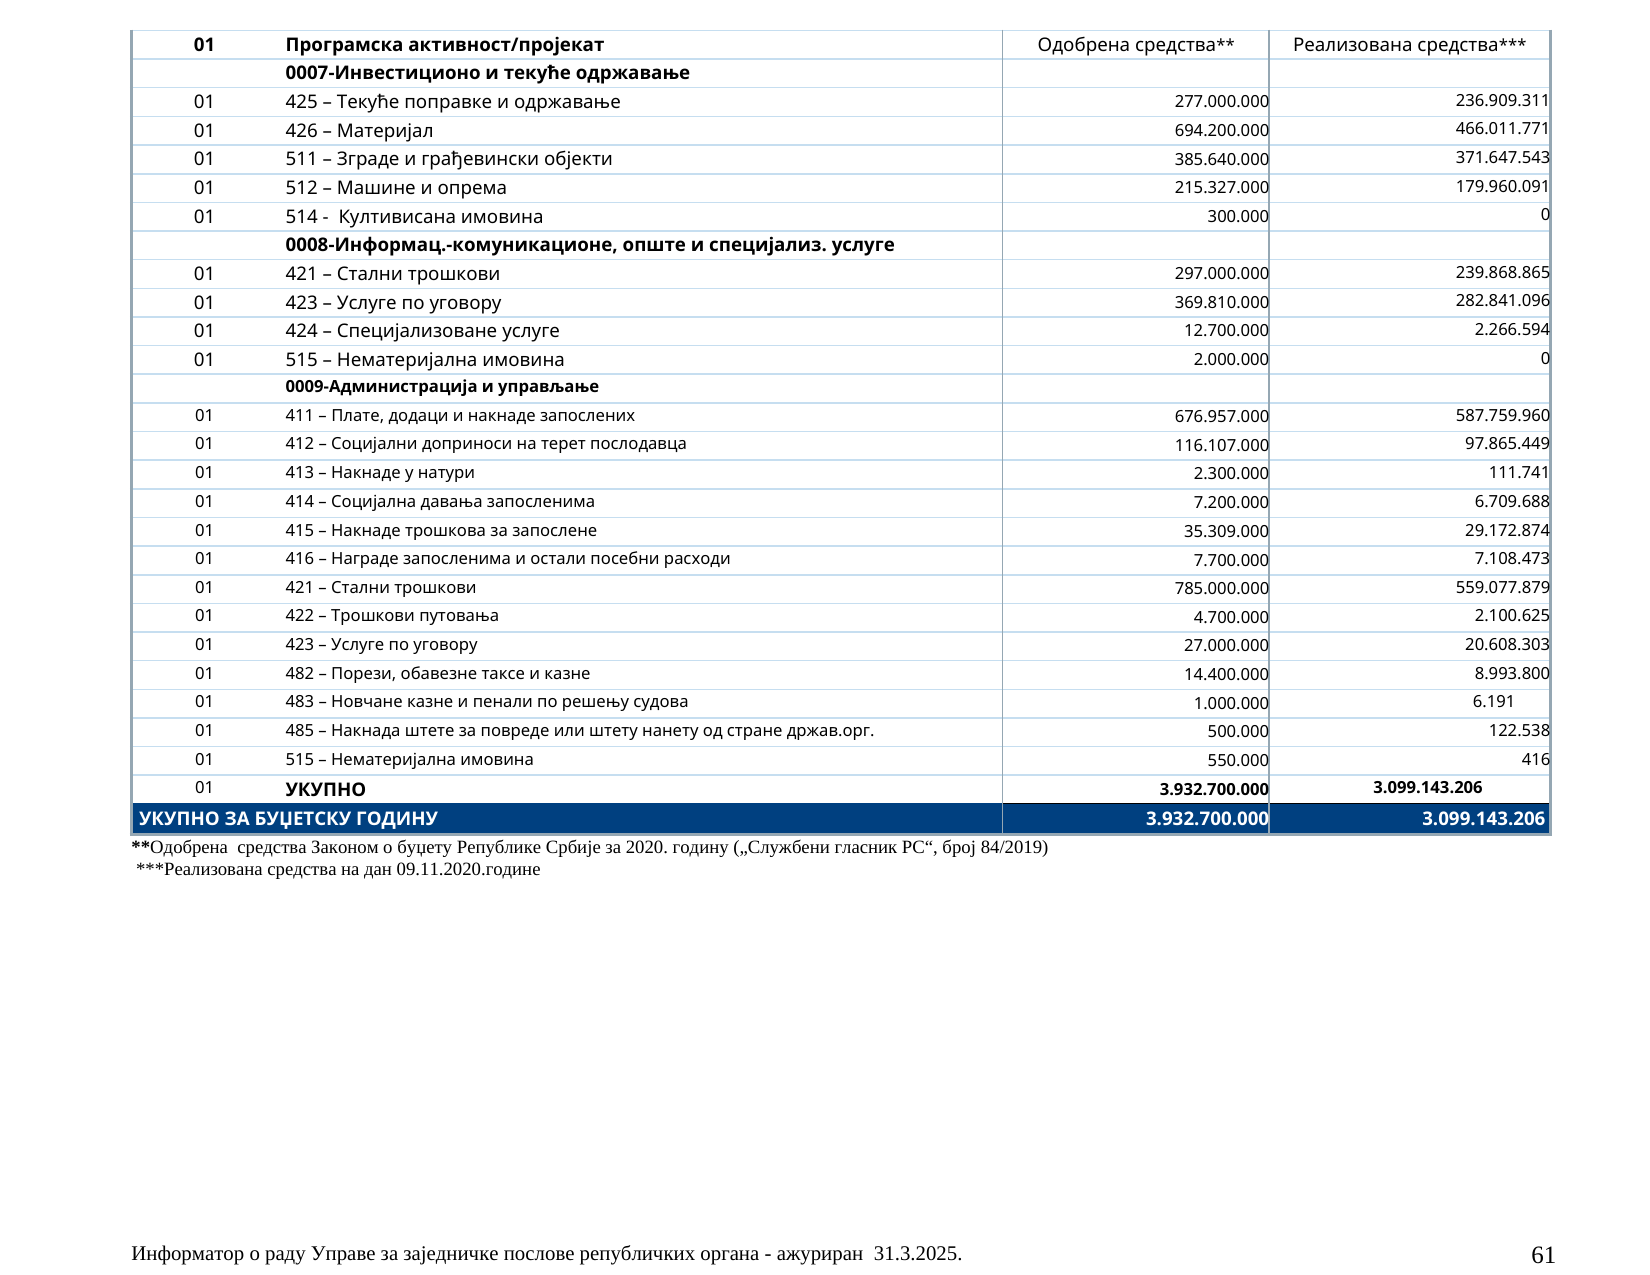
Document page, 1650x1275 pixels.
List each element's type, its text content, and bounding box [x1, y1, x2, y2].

table_cell 369.810.000 [1003, 289, 1268, 316]
table_cell 423 – Услуге по уговору [278, 289, 1002, 316]
table_cell 01 [133, 747, 277, 774]
table_cell 01 [133, 661, 277, 688]
table_cell [1270, 375, 1549, 402]
table_cell 7.200.000 [1003, 490, 1268, 517]
table_cell [1552, 116, 1556, 144]
table_cell 01 [133, 719, 277, 746]
table_cell 694.200.000 [1003, 117, 1268, 144]
table_cell [133, 60, 277, 87]
table_cell 416 – Награде запосленима и остали посебни расходи [278, 547, 1002, 574]
table_cell 0 [1270, 203, 1549, 230]
table_cell 116.107.000 [1003, 432, 1268, 459]
table_cell 01 [133, 346, 277, 373]
table_cell 6.191 [1270, 690, 1549, 717]
table_cell 413 – Накнаде у натури [278, 461, 1002, 488]
table_cell УКУПНО [278, 776, 1002, 803]
table_cell [1552, 345, 1556, 373]
table_cell 411 – Плате, додаци и накнаде запослених [278, 404, 1002, 431]
table_cell 2.266.594 [1270, 318, 1549, 345]
table_cell 2.000.000 [1003, 346, 1268, 373]
table_cell 512 – Машине и опрема [278, 175, 1002, 201]
table_cell 559.077.879 [1270, 576, 1549, 602]
table_cell 0 [1270, 346, 1549, 373]
table_cell Реализована средства*** [1270, 31, 1549, 58]
table_cell [1552, 373, 1556, 402]
table_cell [1552, 259, 1556, 287]
table_cell 7.108.473 [1270, 547, 1549, 574]
table_cell [1552, 746, 1556, 774]
table_cell 27.000.000 [1003, 633, 1268, 660]
table_cell 0008-Информац.-комуникационе, опште и специјализ. услуге [278, 232, 1002, 259]
table_cell 6.709.688 [1270, 490, 1549, 517]
table_cell [1552, 545, 1556, 574]
table_cell 514 - Култивисана имовина [278, 203, 1002, 230]
table_cell [133, 375, 277, 402]
table_cell [1552, 230, 1556, 259]
table_cell 01 [133, 604, 277, 631]
table_cell 35.309.000 [1003, 518, 1268, 545]
table_cell 423 – Услуге по уговору [278, 633, 1002, 660]
table_cell [1552, 58, 1556, 87]
table_cell 01 [133, 432, 277, 459]
table_cell 421 – Стални трошкови [278, 260, 1002, 287]
table_cell 515 – Нематеријална имовина [278, 346, 1002, 373]
table_cell [1552, 689, 1556, 717]
table_cell 3.099.143.206 [1270, 804, 1549, 833]
table_cell 01 [133, 318, 277, 345]
table_cell УКУПНО ЗА БУЏЕТСКУ ГОДИНУ [133, 803, 1002, 833]
table_cell 550.000 [1003, 747, 1268, 774]
table_cell 414 – Социјална давања запосленима [278, 490, 1002, 517]
table_cell 2.100.625 [1270, 604, 1549, 631]
table_cell 14.400.000 [1003, 661, 1268, 688]
table_cell [1552, 602, 1556, 631]
table_cell 587.759.960 [1270, 404, 1549, 431]
table_cell 8.993.800 [1270, 661, 1549, 688]
table_cell 511 – Зграде и грађевински објекти [278, 146, 1002, 173]
table_cell 29.172.874 [1270, 518, 1549, 545]
text ***Реализована средства на дан 09.11.2020.године [131, 858, 1556, 879]
table_cell 277.000.000 [1003, 88, 1268, 116]
table_cell 236.909.311 [1270, 88, 1549, 116]
table_cell 515 – Нематеријална имовина [278, 747, 1002, 774]
table_cell 01 [133, 146, 277, 173]
table_cell 01 [133, 175, 277, 201]
table_cell [1270, 60, 1549, 87]
table_cell 215.327.000 [1003, 175, 1268, 201]
table_cell 422 – Трошкови путовања [278, 604, 1002, 631]
table_cell 7.700.000 [1003, 547, 1268, 574]
table_cell 297.000.000 [1003, 260, 1268, 287]
table_cell 01 [133, 633, 277, 660]
table_cell 01 [133, 404, 277, 431]
table_cell 239.868.865 [1270, 260, 1549, 287]
table_cell 01 [133, 547, 277, 574]
table_cell [1552, 30, 1556, 58]
table_cell 0009-Администрација и управљање [278, 375, 1002, 402]
table_cell [1552, 803, 1556, 833]
text **Одобрена средства Законом о буџету Републике Србије за 2020. годину („Службени гласник РС“, број 84/2019) [131, 836, 1556, 858]
table_cell 424 – Специјализоване услуге [278, 318, 1002, 345]
table_cell 415 – Накнаде трошкова за запослене [278, 518, 1002, 545]
table_cell 01 [133, 690, 277, 717]
table_cell 01 [133, 117, 277, 144]
table_cell 1.000.000 [1003, 690, 1268, 717]
table_cell [1552, 631, 1556, 660]
table_cell 97.865.449 [1270, 432, 1549, 459]
table_cell 0007-Инвестиционо и текуће одржавање [278, 60, 1002, 87]
table_cell Одобрена средства** [1003, 31, 1268, 58]
table_cell 785.000.000 [1003, 576, 1268, 602]
table_cell [1552, 574, 1556, 602]
table_cell 111.741 [1270, 461, 1549, 488]
table_cell [1552, 459, 1556, 488]
table_cell [1552, 87, 1556, 116]
table_cell 01 [133, 518, 277, 545]
table_cell [1552, 488, 1556, 517]
table_cell 20.608.303 [1270, 633, 1549, 660]
table_cell 412 – Социјални доприноси на терет послодавца [278, 432, 1002, 459]
table_cell 3.099.143.206 [1270, 776, 1549, 803]
table_cell [133, 232, 277, 259]
table_cell [1552, 201, 1556, 230]
table_cell [1552, 431, 1556, 459]
table_cell 12.700.000 [1003, 318, 1268, 345]
table_cell 01 [133, 203, 277, 230]
table_cell [1552, 774, 1556, 803]
table_cell 01 [133, 31, 277, 58]
table_cell 3.932.700.000 [1003, 804, 1268, 833]
table_cell [1552, 287, 1556, 316]
table_cell 01 [133, 576, 277, 602]
table_cell [1552, 144, 1556, 173]
table_cell 385.640.000 [1003, 146, 1268, 173]
table_cell 01 [133, 289, 277, 316]
table_cell 416 [1270, 747, 1549, 774]
table_cell 3.932.700.000 [1003, 776, 1268, 803]
table_cell 425 – Текуће поправке и одржавање [278, 88, 1002, 116]
table_cell [1552, 173, 1556, 201]
table_cell 122.538 [1270, 719, 1549, 746]
table_cell 2.300.000 [1003, 461, 1268, 488]
table_cell [1003, 232, 1268, 259]
table_cell 01 [133, 260, 277, 287]
table_cell 485 – Накнада штете за повреде или штету нанету од стране држав.орг. [278, 719, 1002, 746]
table_cell 179.960.091 [1270, 175, 1549, 201]
table_cell 01 [133, 490, 277, 517]
table_cell [1003, 60, 1268, 87]
table_cell 421 – Стални трошкови [278, 576, 1002, 602]
table_cell 01 [133, 461, 277, 488]
table_cell 676.957.000 [1003, 404, 1268, 431]
table_cell 500.000 [1003, 719, 1268, 746]
table_cell Програмска активност/пројекат [278, 31, 1002, 58]
table_cell 482 – Порези, обавезне таксе и казне [278, 661, 1002, 688]
table_cell [1552, 402, 1556, 431]
table_cell 426 – Материјал [278, 117, 1002, 144]
table_cell [1270, 232, 1549, 259]
table_cell 01 [133, 88, 277, 116]
table_cell [1552, 660, 1556, 688]
table_cell 483 – Новчане казне и пенали по решењу судова [278, 690, 1002, 717]
table_cell [1003, 375, 1268, 402]
table_cell 282.841.096 [1270, 289, 1549, 316]
table_cell 371.647.543 [1270, 146, 1549, 173]
table_cell 300.000 [1003, 203, 1268, 230]
table_cell 466.011.771 [1270, 117, 1549, 144]
table_cell [1552, 717, 1556, 746]
table_cell [1552, 316, 1556, 345]
table_cell [1552, 517, 1556, 545]
table_cell 01 [133, 776, 277, 803]
table_cell 4.700.000 [1003, 604, 1268, 631]
